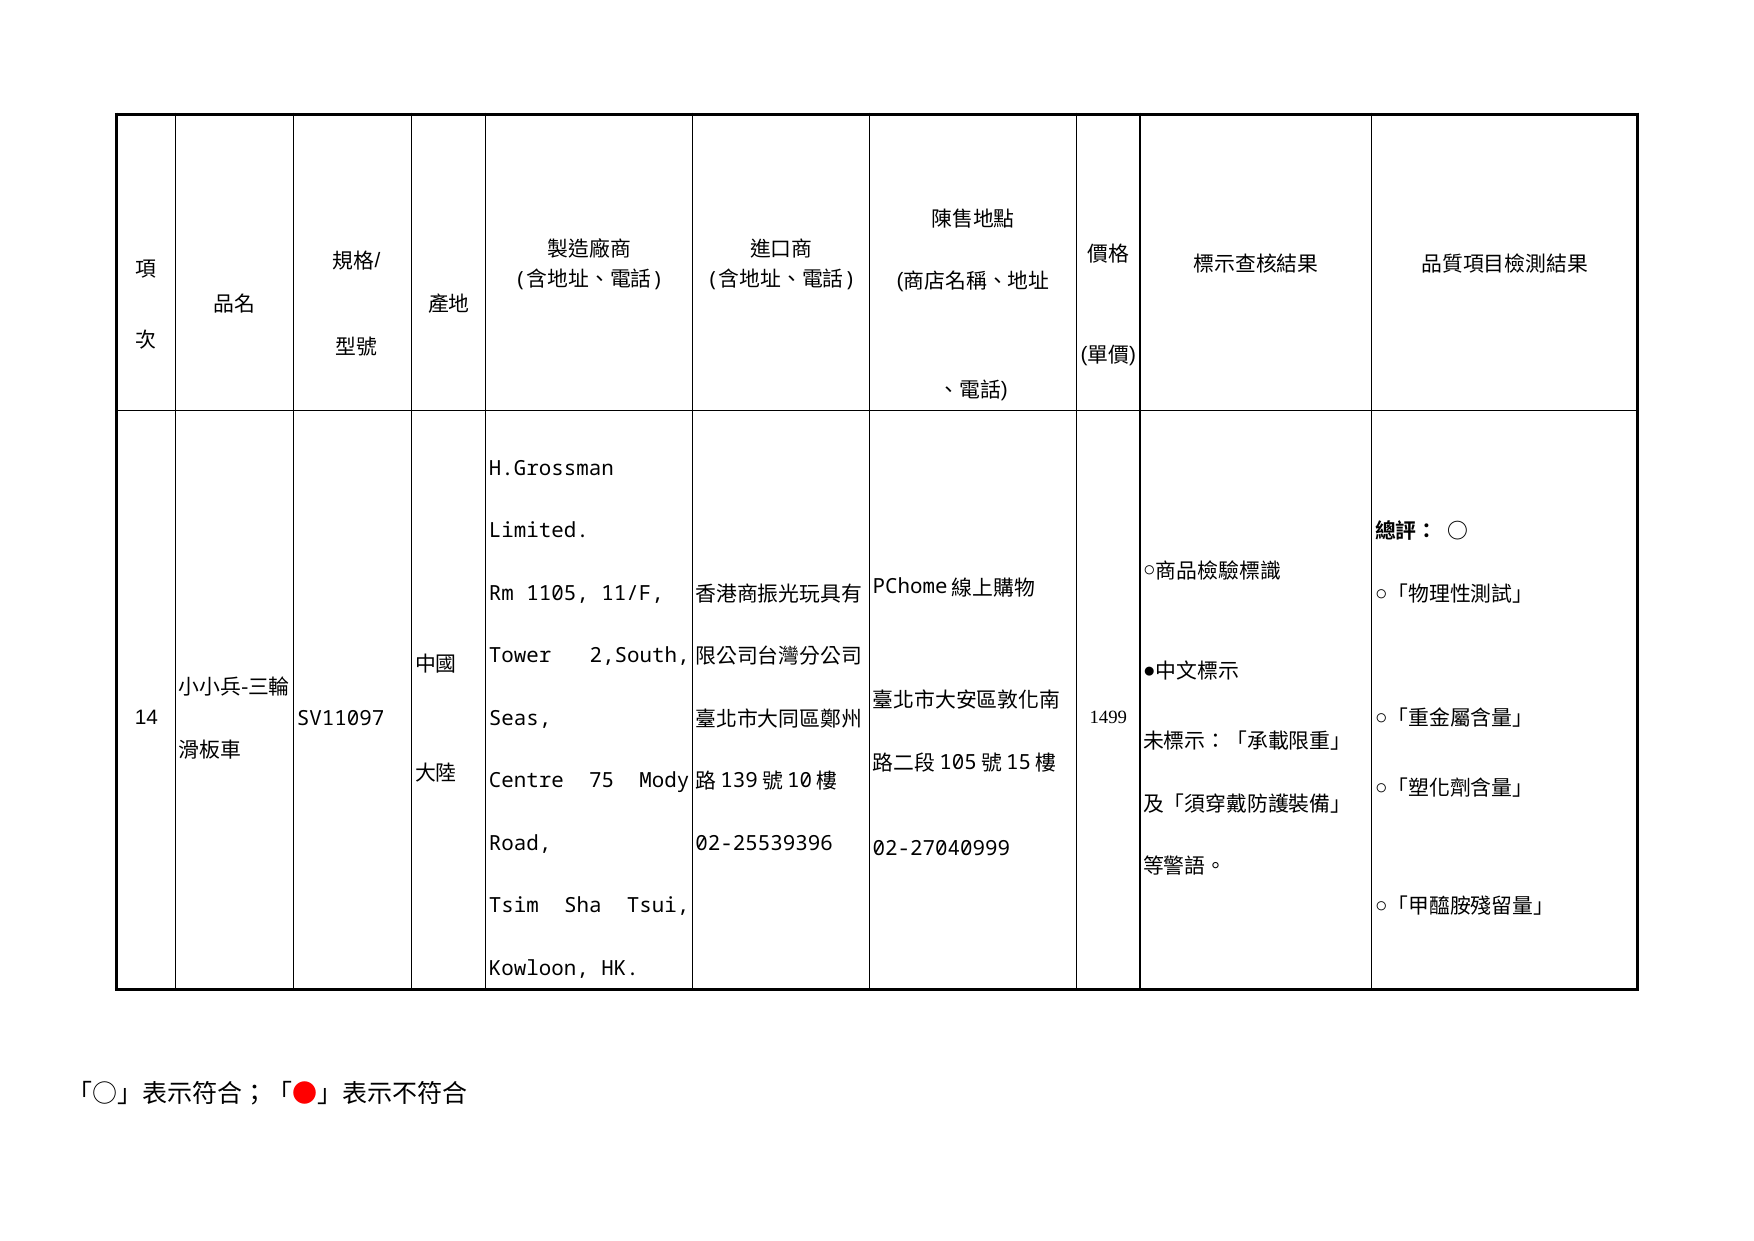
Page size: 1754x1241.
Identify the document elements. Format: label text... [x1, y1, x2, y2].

table_header 標示查核結果 [1141, 116, 1371, 409]
table_cell 總評： ○ ○「物理性測試」 ○「重金屬含量」 ○「塑化劑含量」 ○「甲醯胺殘留量」 [1372, 411, 1636, 988]
text 「○」表示符合；「●」表示不符合 [29, 1050, 1724, 1113]
table_cell H.Grossman Limited. Rm 1105, 11/F, Tower 2,South, Seas, Centre 75 Mody Road, Tsim Sha Tsui, Kowloon, HK. [486, 411, 692, 988]
table_cell 中國 大陸 [412, 411, 485, 988]
table_header 進口商 (含地址、電話) [693, 116, 869, 409]
table_header 項 次 [118, 116, 175, 409]
table_cell 小小兵-三輪滑板車 [176, 411, 293, 988]
table_header 陳售地點 (商店名稱、地址 、電話) [870, 116, 1076, 409]
table_cell PChome線上購物 臺北市大安區敦化南路二段105號15樓 02-27040999 [870, 411, 1076, 988]
table_cell SV11097 [294, 411, 411, 988]
table_header 產地 [412, 116, 485, 409]
table_header 製造廠商 (含地址、電話) [486, 116, 692, 409]
table_header 品名 [176, 116, 293, 409]
table_header 價格 (單價) [1077, 116, 1139, 409]
table_cell 1499 [1077, 411, 1139, 988]
table_cell 香港商振光玩具有限公司台灣分公司 臺北市大同區鄭州路139號10樓 02-25539396 [693, 411, 869, 988]
table_cell ○商品檢驗標識 ●中文標示 未標示：「承載限重」及「須穿戴防護裝備」等警語。 [1141, 411, 1371, 988]
table_header 品質項目檢測結果 [1372, 116, 1636, 409]
table_header 規格/ 型號 [294, 116, 411, 409]
table_cell 14 [118, 411, 175, 988]
